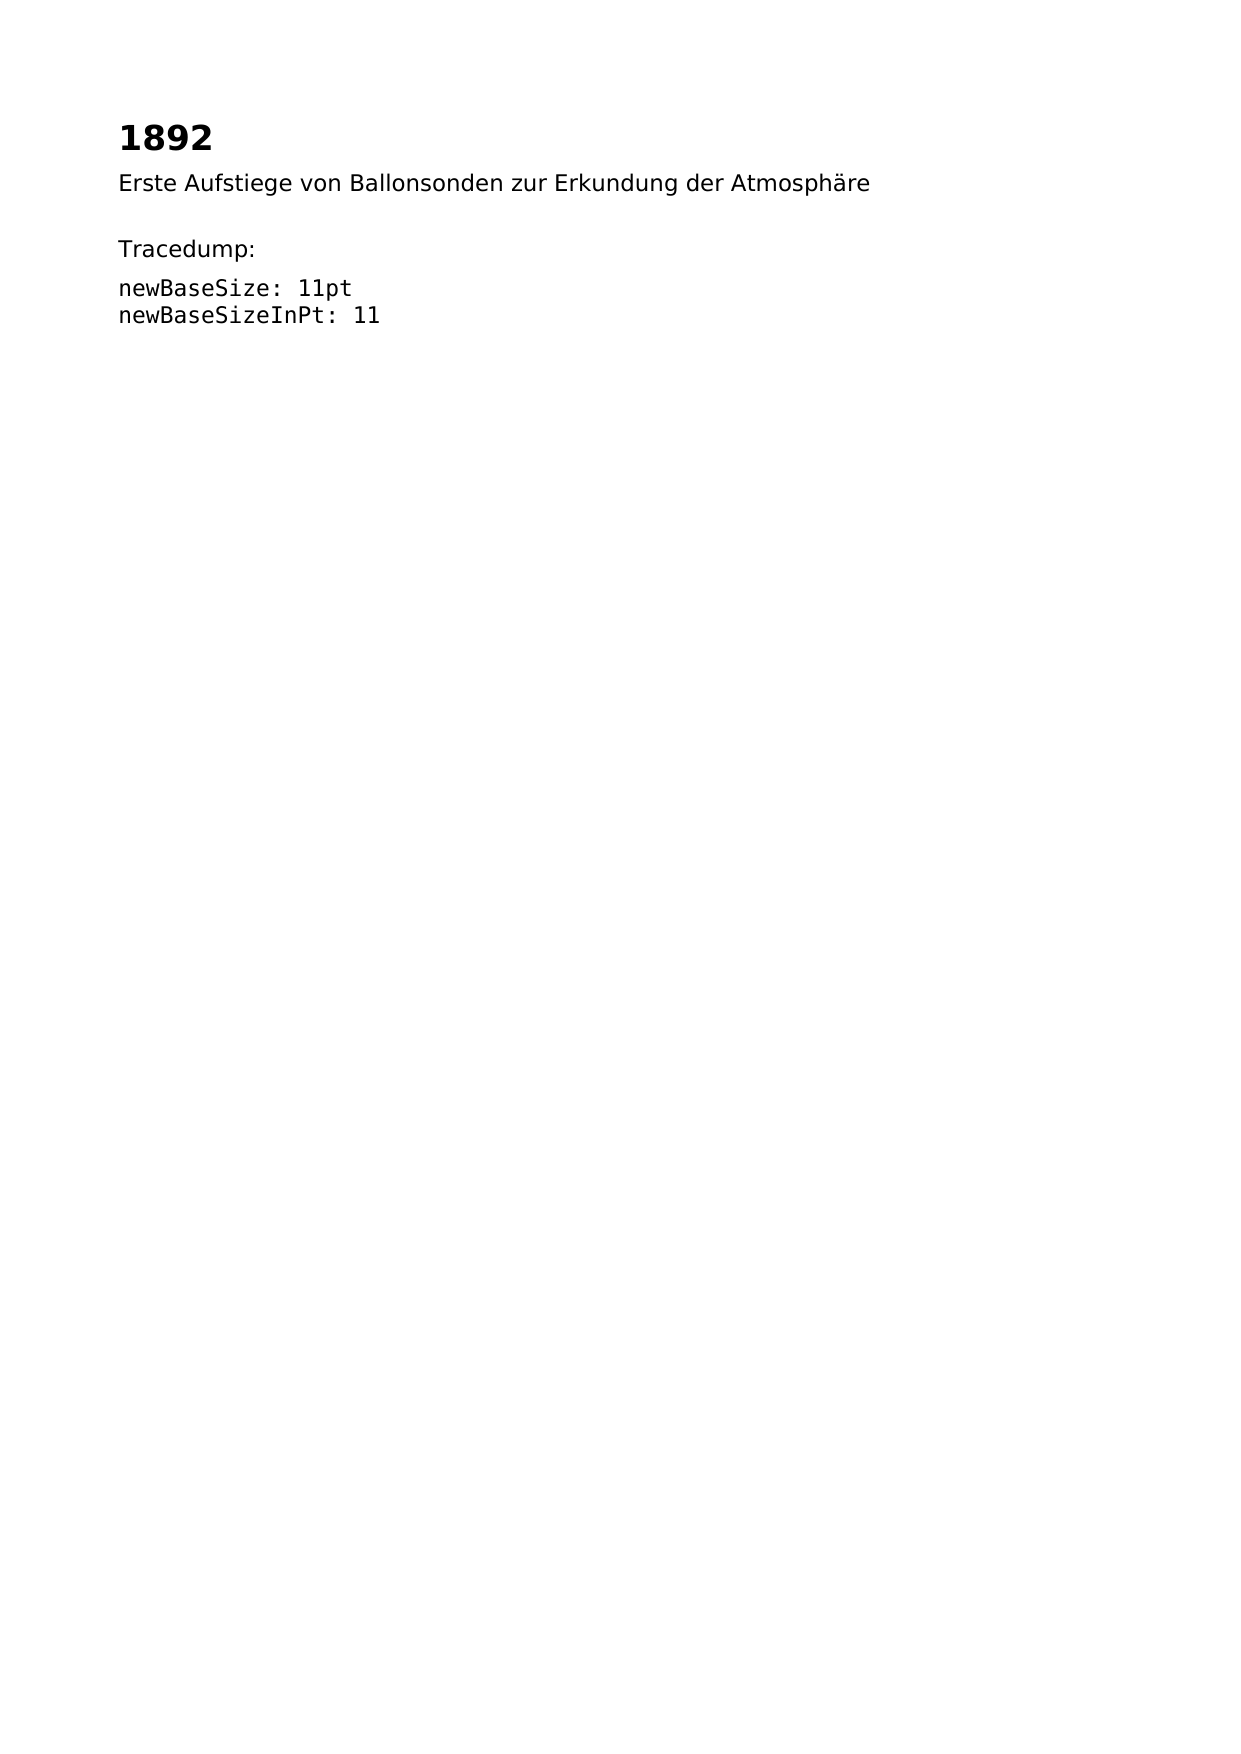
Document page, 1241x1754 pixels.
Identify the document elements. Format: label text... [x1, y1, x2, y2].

subtitle 1892 [118, 118, 1122, 158]
text Tracedump: [118, 210, 1122, 263]
text Erste Aufstiege von Ballonsonden zur Erkundung der Atmosphäre [118, 171, 1122, 197]
text newBaseSize: 11pt newBaseSizeInPt: 11 [118, 276, 1122, 329]
